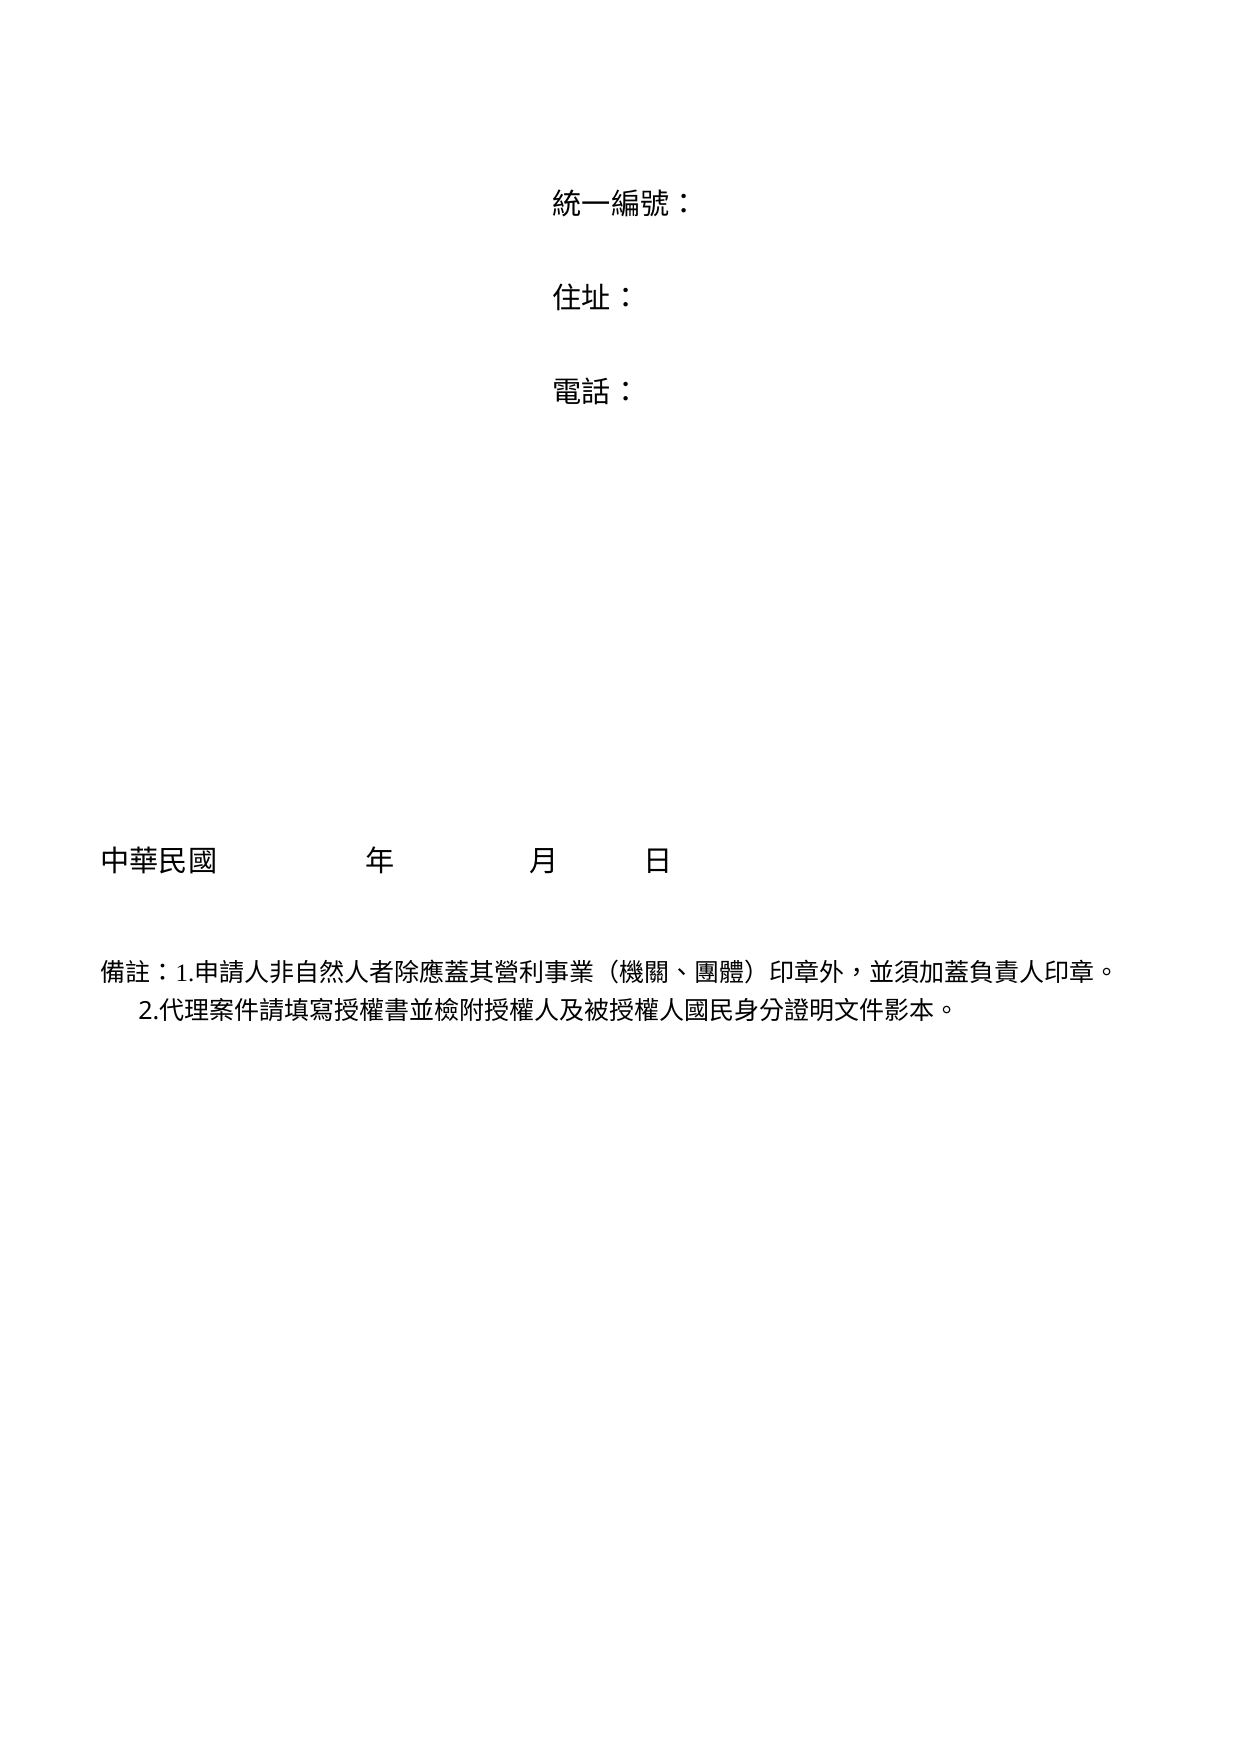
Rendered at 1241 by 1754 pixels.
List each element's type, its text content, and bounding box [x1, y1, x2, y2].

text 住址： [100, 258, 1140, 333]
text 電話： [100, 352, 1140, 427]
text 2.代理案件請填寫授權書並檢附授權人及被授權人國民身分證明文件影本。 [100, 989, 1140, 1027]
text 統一編號： [100, 164, 1140, 239]
text 中華民國 年 月 日 [100, 821, 1140, 896]
text 備註：1.申請人非自然人者除應蓋其營利事業（機關、團體）印章外，並須加蓋負責人印章。 [100, 952, 1140, 989]
